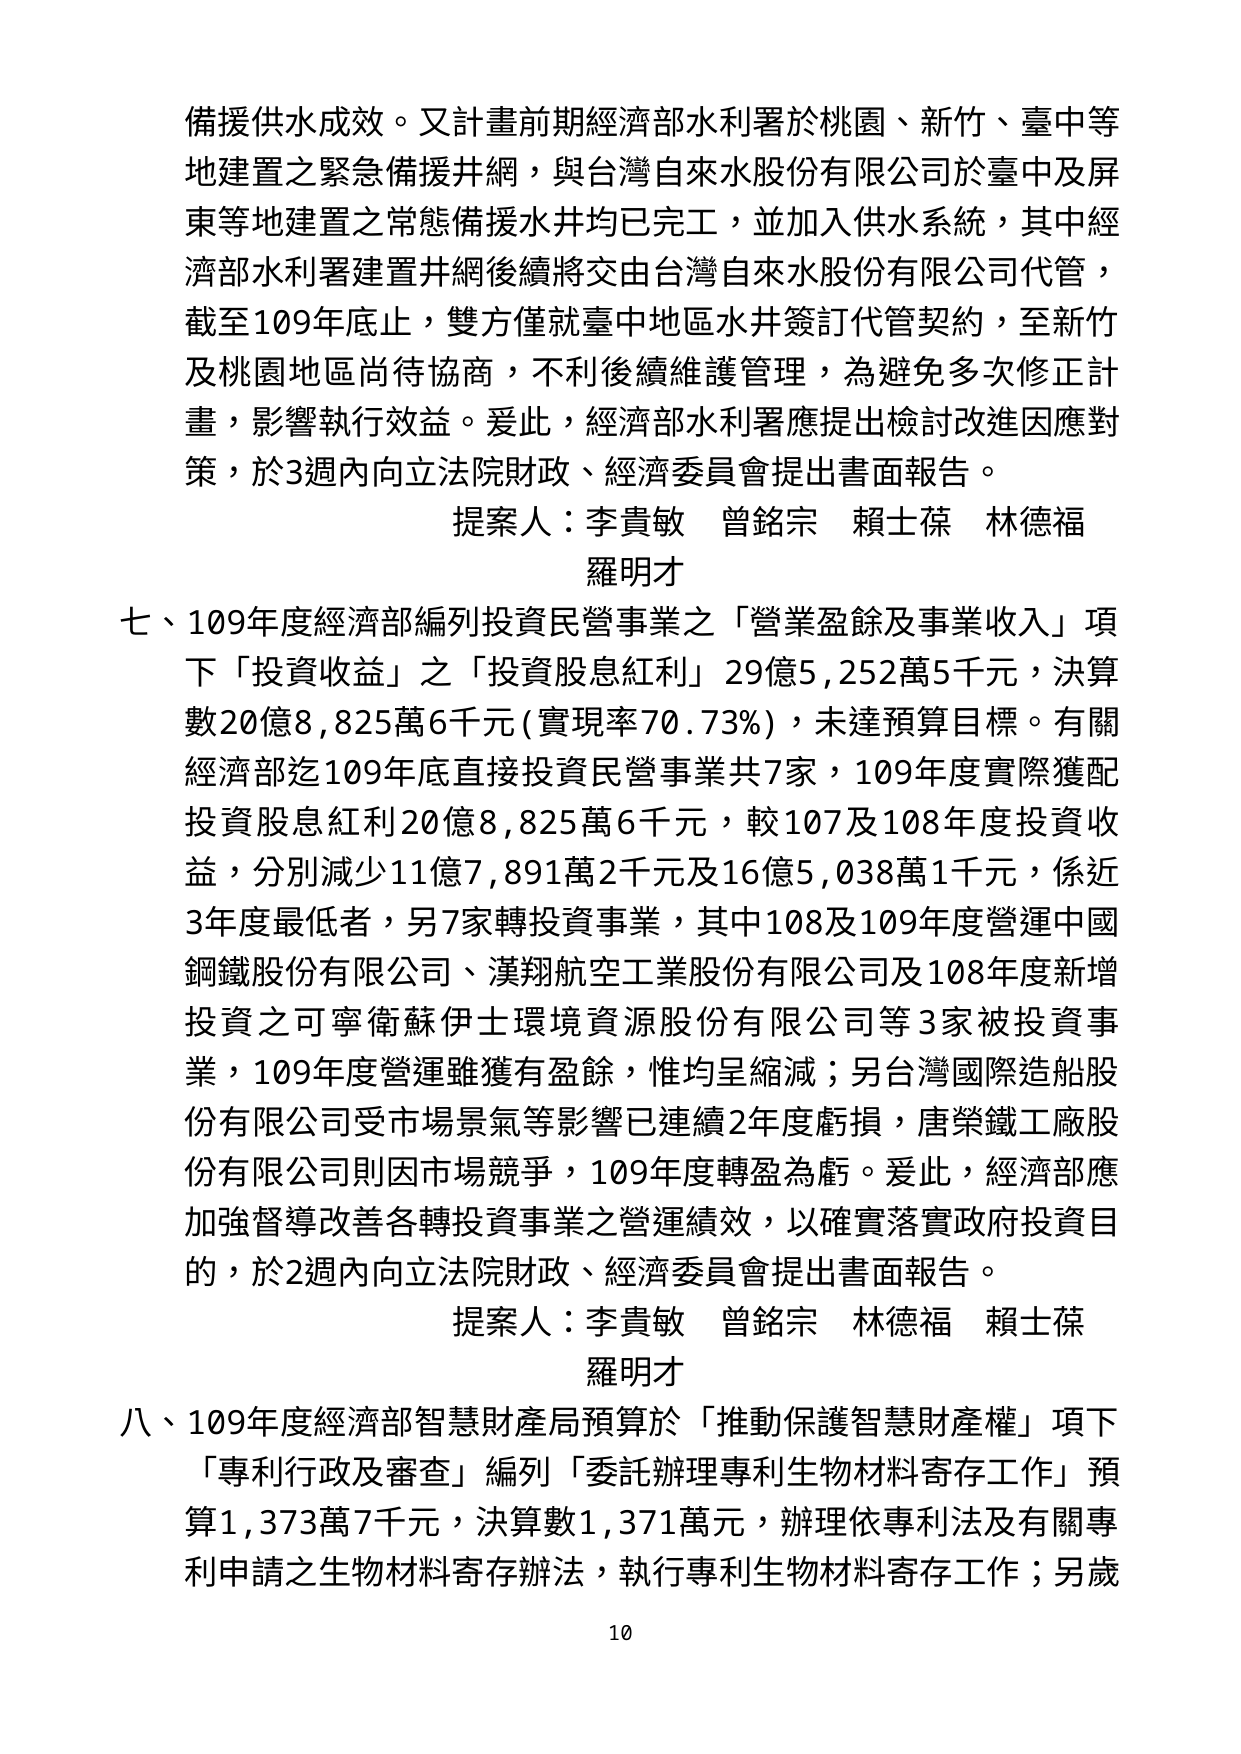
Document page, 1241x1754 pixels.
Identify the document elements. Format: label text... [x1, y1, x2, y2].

text 八、109年度經濟部智慧財產局預算於「推動保護智慧財產權」項下「專利行政及審查」編列「委託辦理專利生物材料寄存工作」預算1,373萬7千元，決算數1,371萬元，辦理依專利法及有關專利申請之生物材料寄存辦法，執行專利生物材料寄存工作；另歲 [119, 1394, 1120, 1594]
text 提案人：李貴敏 曾銘宗 林德福 賴士葆 [119, 1294, 1120, 1344]
text 七、109年度經濟部編列投資民營事業之「營業盈餘及事業收入」項下「投資收益」之「投資股息紅利」29億5,252萬5千元，決算數20億8,825萬6千元(實現率70.73%)，未達預算目標。有關經濟部迄109年底直接投資民營事業共7家，109年度實際獲配投資股息紅利20億8,825萬6千元，較107及108年度投資收益，分別減少11億7,891萬2千元及16億5,038萬1千元，係近3年度最低者，另7家轉投資事業，其中108及109年度營運中國鋼鐵股份有限公司、漢翔航空工業股份有限公司及108年度新增投資之可寧衛蘇伊士環境資源股份有限公司等3家被投資事業，109年度營運雖獲有盈餘，惟均呈縮減；另台灣國際造船股份有限公司受市場景氣等影響已連續2年度虧損，唐榮鐵工廠股份有限公司則因市場競爭，109年度轉盈為虧。爰此，經濟部應加強督導改善各轉投資事業之營運績效，以確實落實政府投資目的，於2週內向立法院財政、經濟委員會提出書面報告。 [119, 594, 1120, 1294]
text 提案人：李貴敏 曾銘宗 賴士葆 林德福 [119, 494, 1120, 544]
text 羅明才 [119, 1344, 1120, 1394]
text 備援供水成效。又計畫前期經濟部水利署於桃園、新竹、臺中等地建置之緊急備援井網，與台灣自來水股份有限公司於臺中及屏東等地建置之常態備援水井均已完工，並加入供水系統，其中經濟部水利署建置井網後續將交由台灣自來水股份有限公司代管，截至109年底止，雙方僅就臺中地區水井簽訂代管契約，至新竹及桃園地區尚待協商，不利後續維護管理，為避免多次修正計畫，影響執行效益。爰此，經濟部水利署應提出檢討改進因應對策，於3週內向立法院財政、經濟委員會提出書面報告。 [119, 94, 1120, 494]
text 羅明才 [119, 544, 1120, 594]
